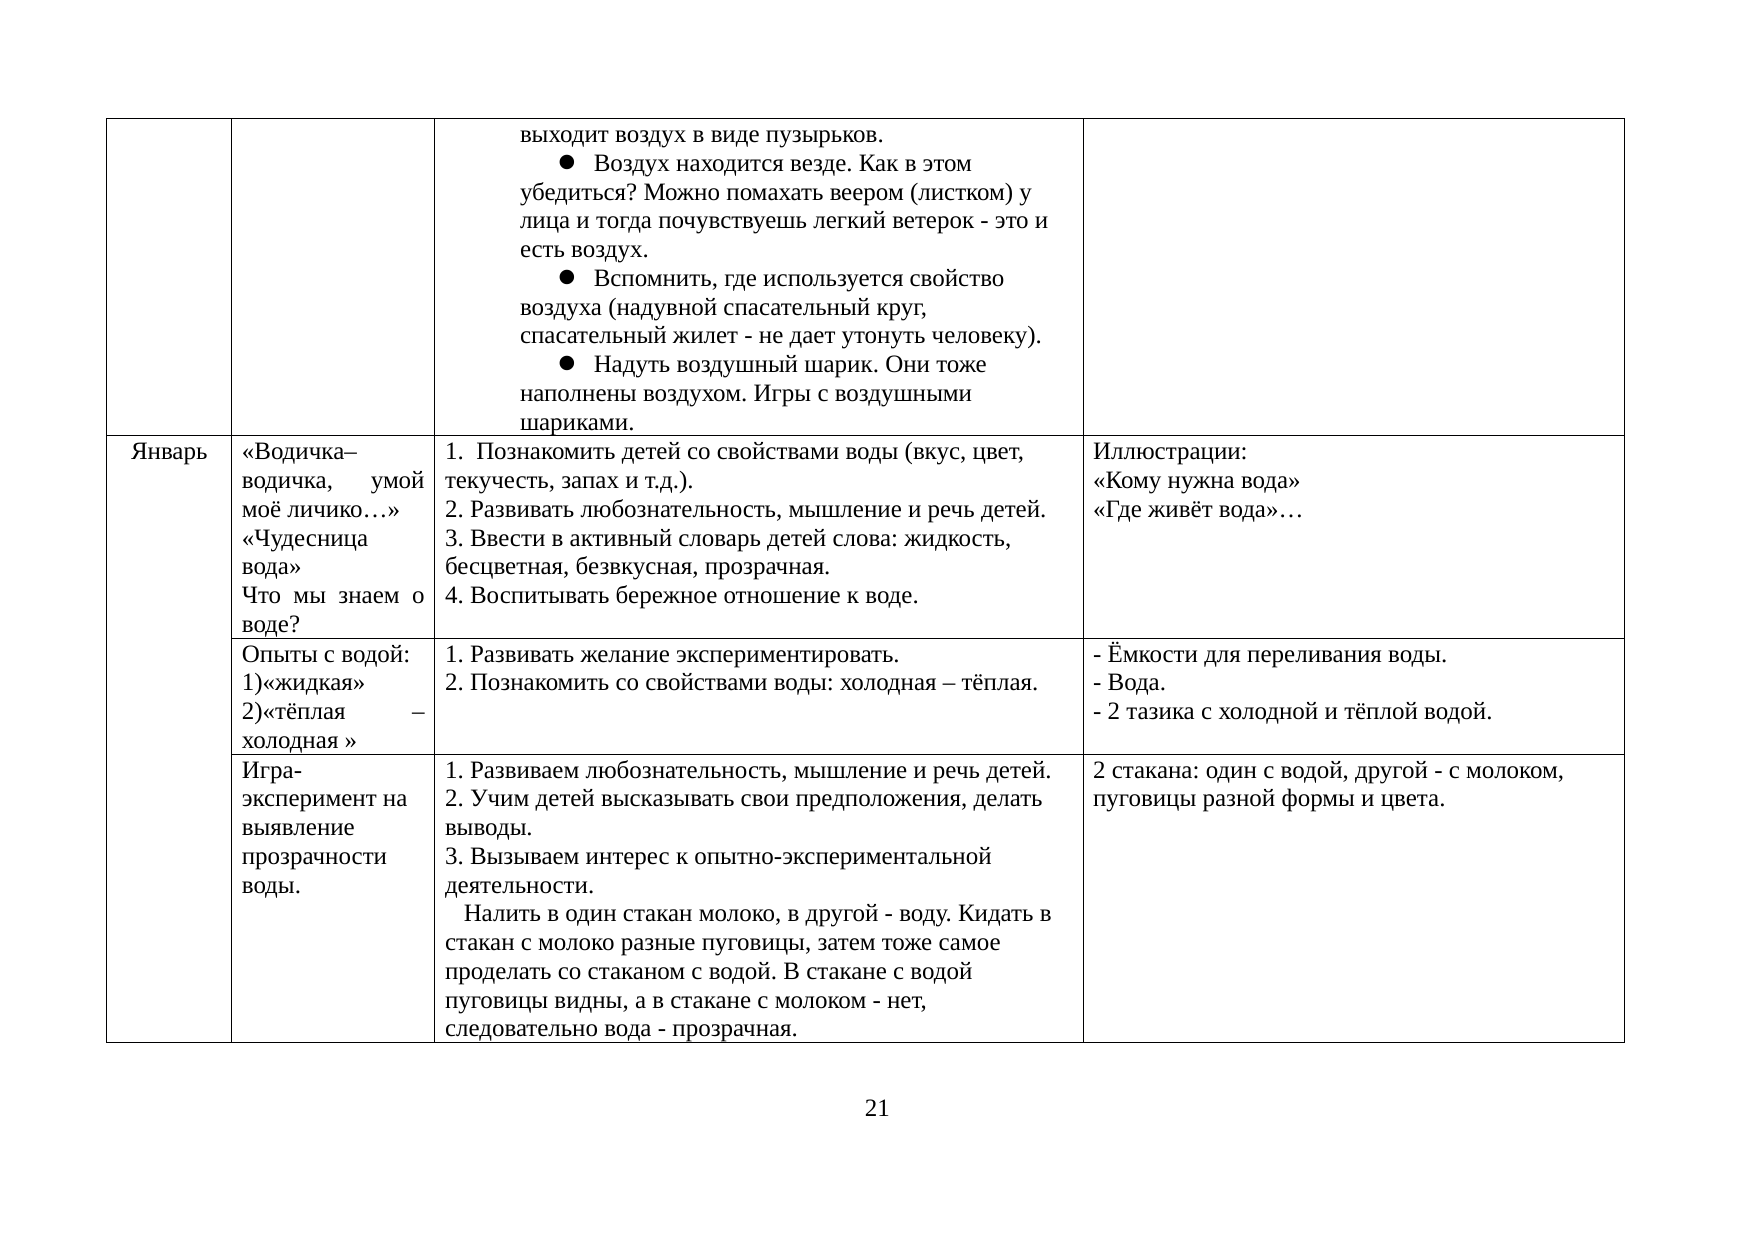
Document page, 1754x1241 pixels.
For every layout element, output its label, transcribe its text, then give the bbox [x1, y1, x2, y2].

table_cell [232, 119, 434, 435]
table_cell 1. Развиваем любознательность, мышление и речь детей. 2. Учим детей высказывать свои предположения, делать выводы. 3. Вызываем интерес к опытно-экспериментальной деятельности. Налить в один стакан молоко, в другой - воду. Кидать в стакан с молоко разные пуговицы, затем тоже самое проделать со стаканом с водой. В стакане с водой пуговицы видны, а в стакане с молоком - нет, следовательно вода - прозрачная. [435, 755, 1083, 1042]
table_cell Январь [107, 436, 231, 1042]
table_cell выходит воздух в виде пузырьков. Воздух находится везде. Как в этом убедиться? Можно помахать веером (листком) у лица и тогда почувствуешь легкий ветерок - это и есть воздух. Вспомнить, где используется свойство воздуха (надувной спасательный круг, спасательный жилет - не дает утонуть человеку). Надуть воздушный шарик. Они тоже наполнены воздухом. Игры с воздушными шариками. [435, 119, 1083, 435]
table_cell «Водичка– водичка, умой моё личико…» «Чудесница вода» Что мы знаем о воде? [232, 436, 434, 638]
table_cell 1. Развивать желание экспериментировать. 2. Познакомить со свойствами воды: холодная – тёплая. [435, 639, 1083, 754]
table_cell 1. Познакомить детей со свойствами воды (вкус, цвет, текучесть, запах и т.д.). 2. Развивать любознательность, мышление и речь детей. 3. Ввести в активный словарь детей слова: жидкость, бесцветная, безвкусная, прозрачная. 4. Воспитывать бережное отношение к воде. [435, 436, 1083, 638]
table_cell Игра- эксперимент на выявление прозрачности воды. [232, 755, 434, 1042]
table_cell [1084, 119, 1624, 435]
table_cell [107, 119, 231, 435]
table_cell 2 стакана: один с водой, другой - с молоком, пуговицы разной формы и цвета. [1084, 755, 1624, 1042]
table_cell Опыты с водой: 1)«жидкая» 2)«тёплая – холодная » [232, 639, 434, 754]
table_cell - Ёмкости для переливания воды. - Вода. - 2 тазика с холодной и тёплой водой. [1084, 639, 1624, 754]
table_cell Иллюстрации: «Кому нужна вода» «Где живёт вода»… [1084, 436, 1624, 638]
